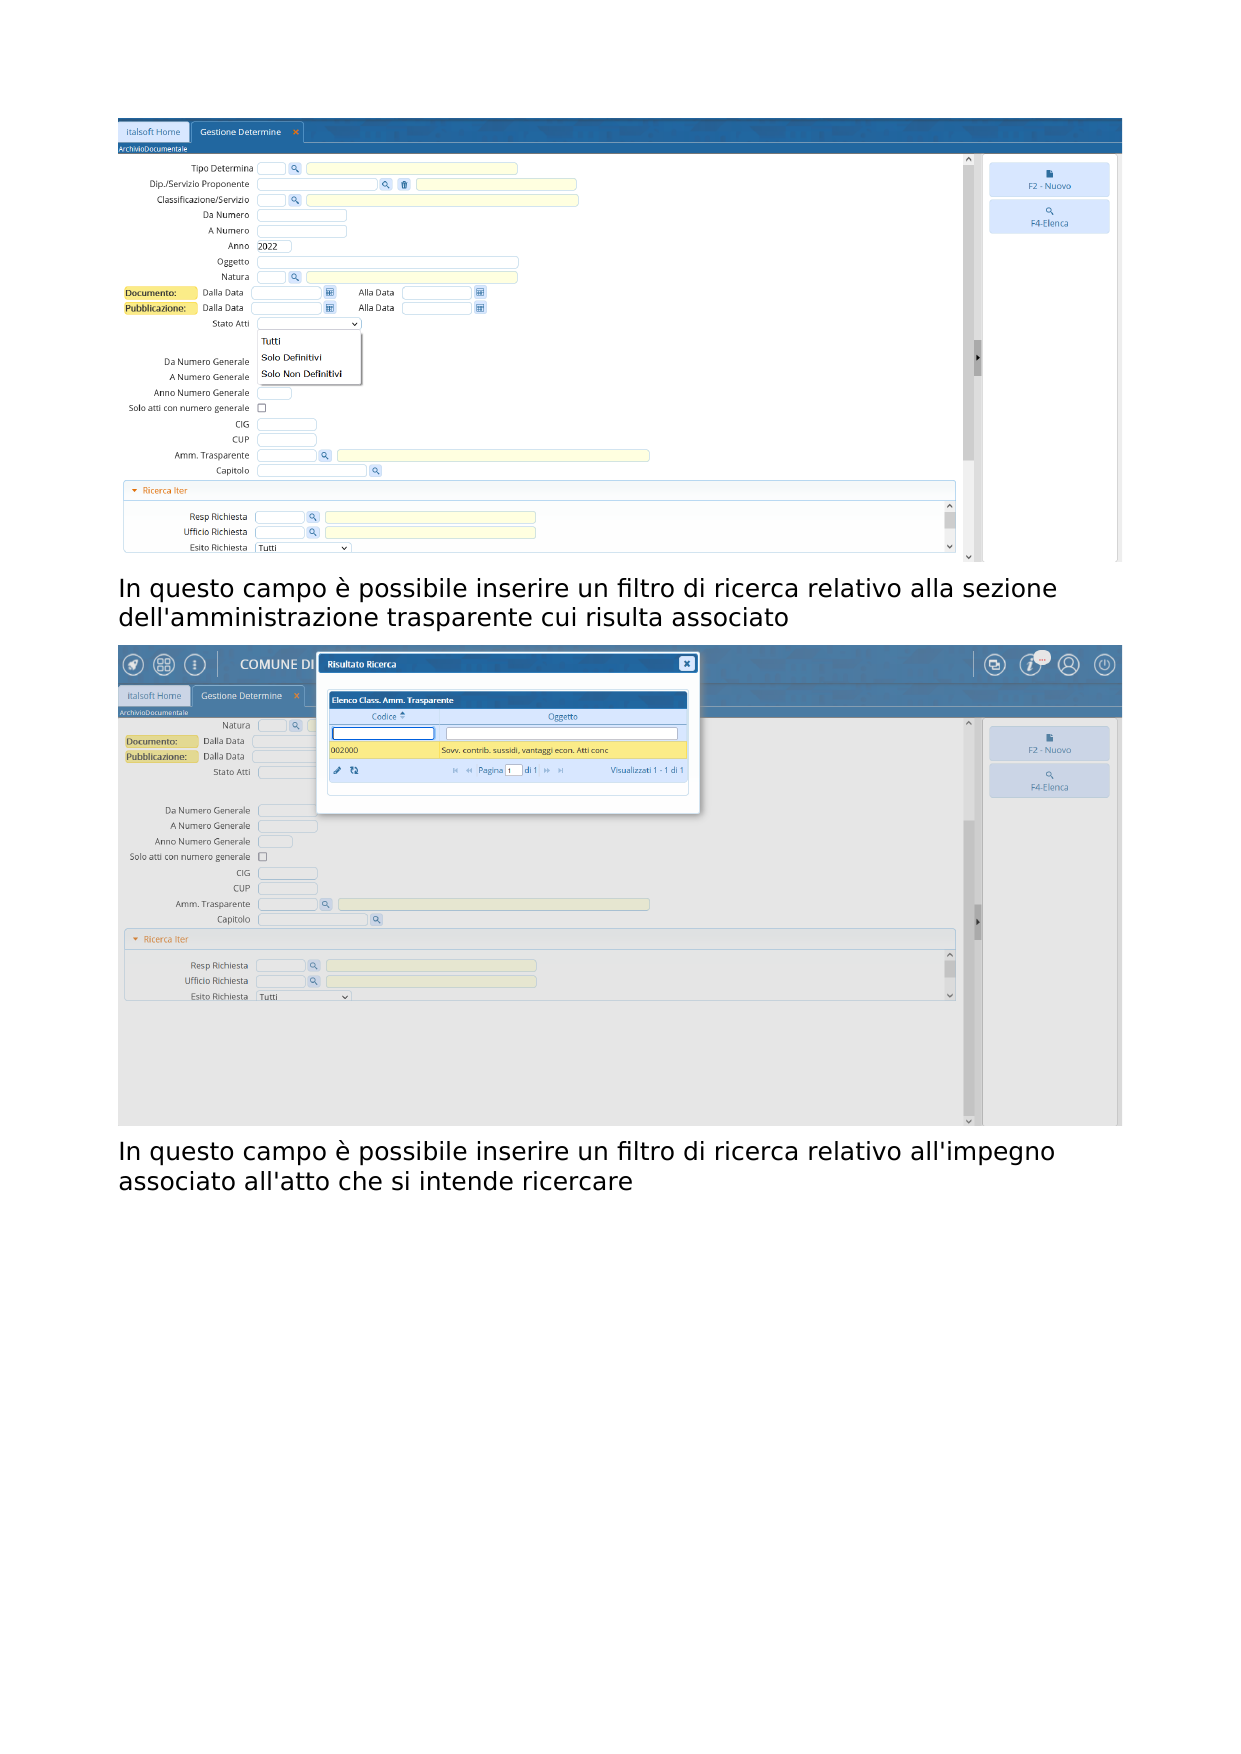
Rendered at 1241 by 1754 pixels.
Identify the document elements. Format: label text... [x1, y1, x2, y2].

picture [118, 118, 1123, 562]
text In questo campo è possibile inserire un filtro di ricerca relativo alla sezione dell'amministrazione trasparente cui risulta associato [118, 574, 1122, 632]
picture [118, 645, 1123, 1126]
text In questo campo è possibile inserire un filtro di ricerca relativo all'impegno associato all'atto che si intende ricercare [118, 1138, 1122, 1196]
